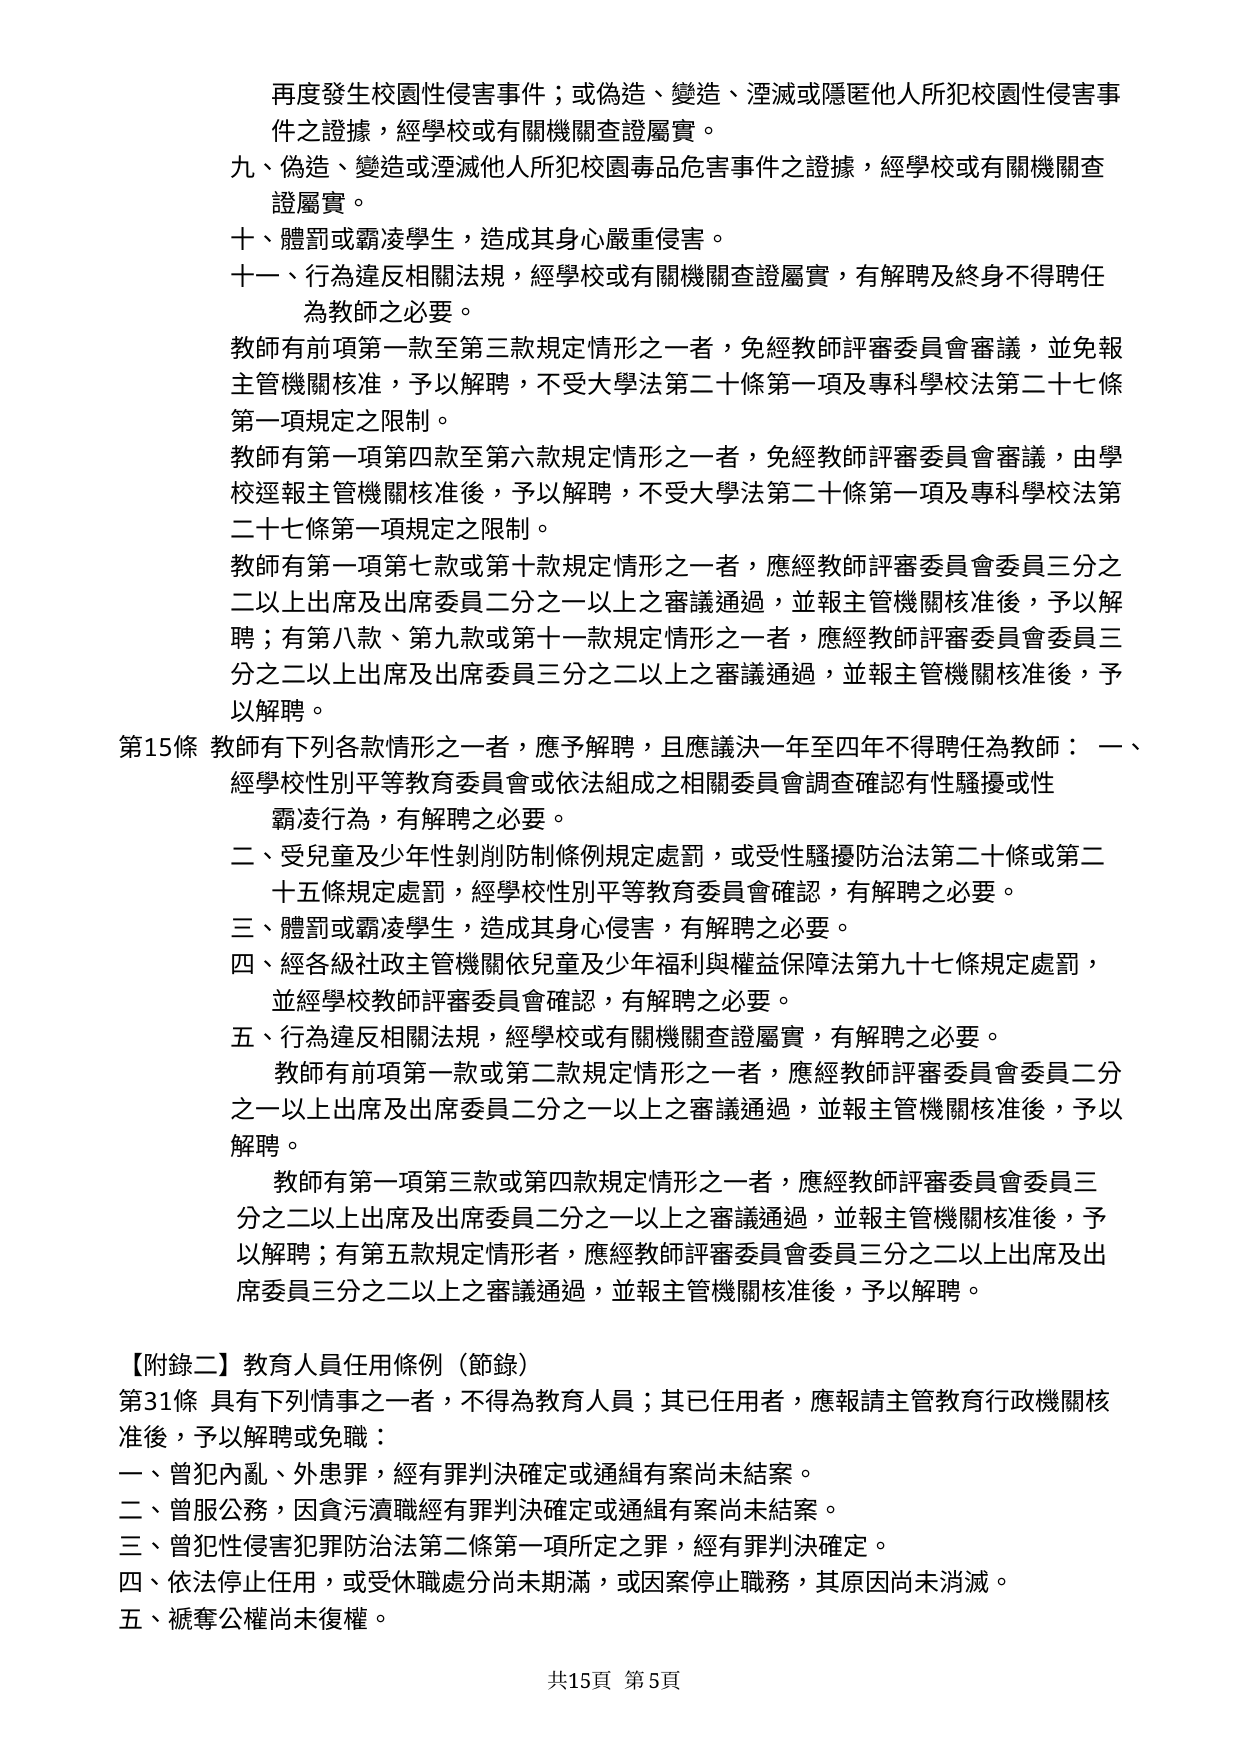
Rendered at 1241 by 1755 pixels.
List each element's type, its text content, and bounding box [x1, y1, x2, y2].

text 一、曾犯內亂、外患罪，經有罪判決確定或通緝有案尚未結案。 二、曾服公務，因貪污瀆職經有罪判決確定或通緝有案尚未結案。 [118, 1454, 844, 1527]
text 教師有第一項第七款或第十款規定情形之一者，應經教師評審委員會委員三分之二以上出席及出席委員二分之一以上之審議通過，並報主管機關核准後，予以解聘；有第八款、第九款或第十一款規定情形之一者，應經教師評審委員會委員三分之二以上出席及出席委員三分之二以上之審議通過，並報主管機關核准後，予以解聘。 [230, 546, 1123, 727]
text 十一、行為違反相關法規，經學校或有關機關查證屬實，有解聘及終身不得聘任為教師之必要。 [230, 256, 1123, 329]
text 再度發生校園性侵害事件；或偽造、變造、湮滅或隱匿他人所犯校園性侵害事件之證據，經學校或有關機關查證屬實。 [230, 75, 1123, 147]
text 教師有第一項第三款或第四款規定情形之一者，應經教師評審委員會委員三分之二以上出席及出席委員二分之一以上之審議通過，並報主管機關核准後，予以解聘；有第五款規定情形者，應經教師評審委員會委員三分之二以上出席及出席委員三分之二以上之審議通過，並報主管機關核准後，予以解聘。 [236, 1162, 1112, 1307]
text 二、受兒童及少年性剝削防制條例規定處罰，或受性騷擾防治法第二十條或第二十五條規定處罰，經學校性別平等教育委員會確認，有解聘之必要。 [230, 836, 1123, 909]
text 十、體罰或霸凌學生，造成其身心嚴重侵害。 [230, 220, 1218, 256]
text 三、體罰或霸凌學生，造成其身心侵害，有解聘之必要。 [230, 909, 1218, 945]
text 【附錄二】教育人員任用條例（節錄） [118, 1345, 1218, 1382]
text 霸凌行為，有解聘之必要。 [271, 800, 1218, 836]
text 教師有前項第一款或第二款規定情形之一者，應經教師評審委員會委員二分之一以上出席及出席委員二分之一以上之審議通過，並報主管機關核准後，予以解聘。 [230, 1054, 1124, 1162]
text 五、行為違反相關法規，經學校或有關機關查證屬實，有解聘之必要。 [230, 1017, 1218, 1054]
text 第31條 具有下列情事之一者，不得為教育人員；其已任用者，應報請主管教育行政機關核准後，予以解聘或免職： [118, 1382, 1119, 1454]
text 四、依法停止任用，或受休職處分尚未期滿，或因案停止職務，其原因尚未消滅。五、褫奪公權尚未復權。 [118, 1563, 1019, 1635]
text 第15條 教師有下列各款情形之一者，應予解聘，且應議決一年至四年不得聘任為教師： 一、經學校性別平等教育委員會或依法組成之相關委員會調查確認有性騷擾或性 [118, 727, 1123, 800]
text 三、曾犯性侵害犯罪防治法第二條第一項所定之罪，經有罪判決確定。 [118, 1527, 1218, 1563]
text 教師有第一項第四款至第六款規定情形之一者，免經教師評審委員會審議，由學校逕報主管機關核准後，予以解聘，不受大學法第二十條第一項及專科學校法第二十七條第一項規定之限制。 [230, 437, 1123, 546]
text 四、經各級社政主管機關依兒童及少年福利與權益保障法第九十七條規定處罰， 並經學校教師評審委員會確認，有解聘之必要。 [230, 945, 1123, 1017]
text 九、偽造、變造或湮滅他人所犯校園毒品危害事件之證據，經學校或有關機關查證屬實。 [230, 147, 1123, 220]
text 教師有前項第一款至第三款規定情形之一者，免經教師評審委員會審議，並免報主管機關核准，予以解聘，不受大學法第二十條第一項及專科學校法第二十七條第一項規定之限制。 [230, 329, 1123, 437]
